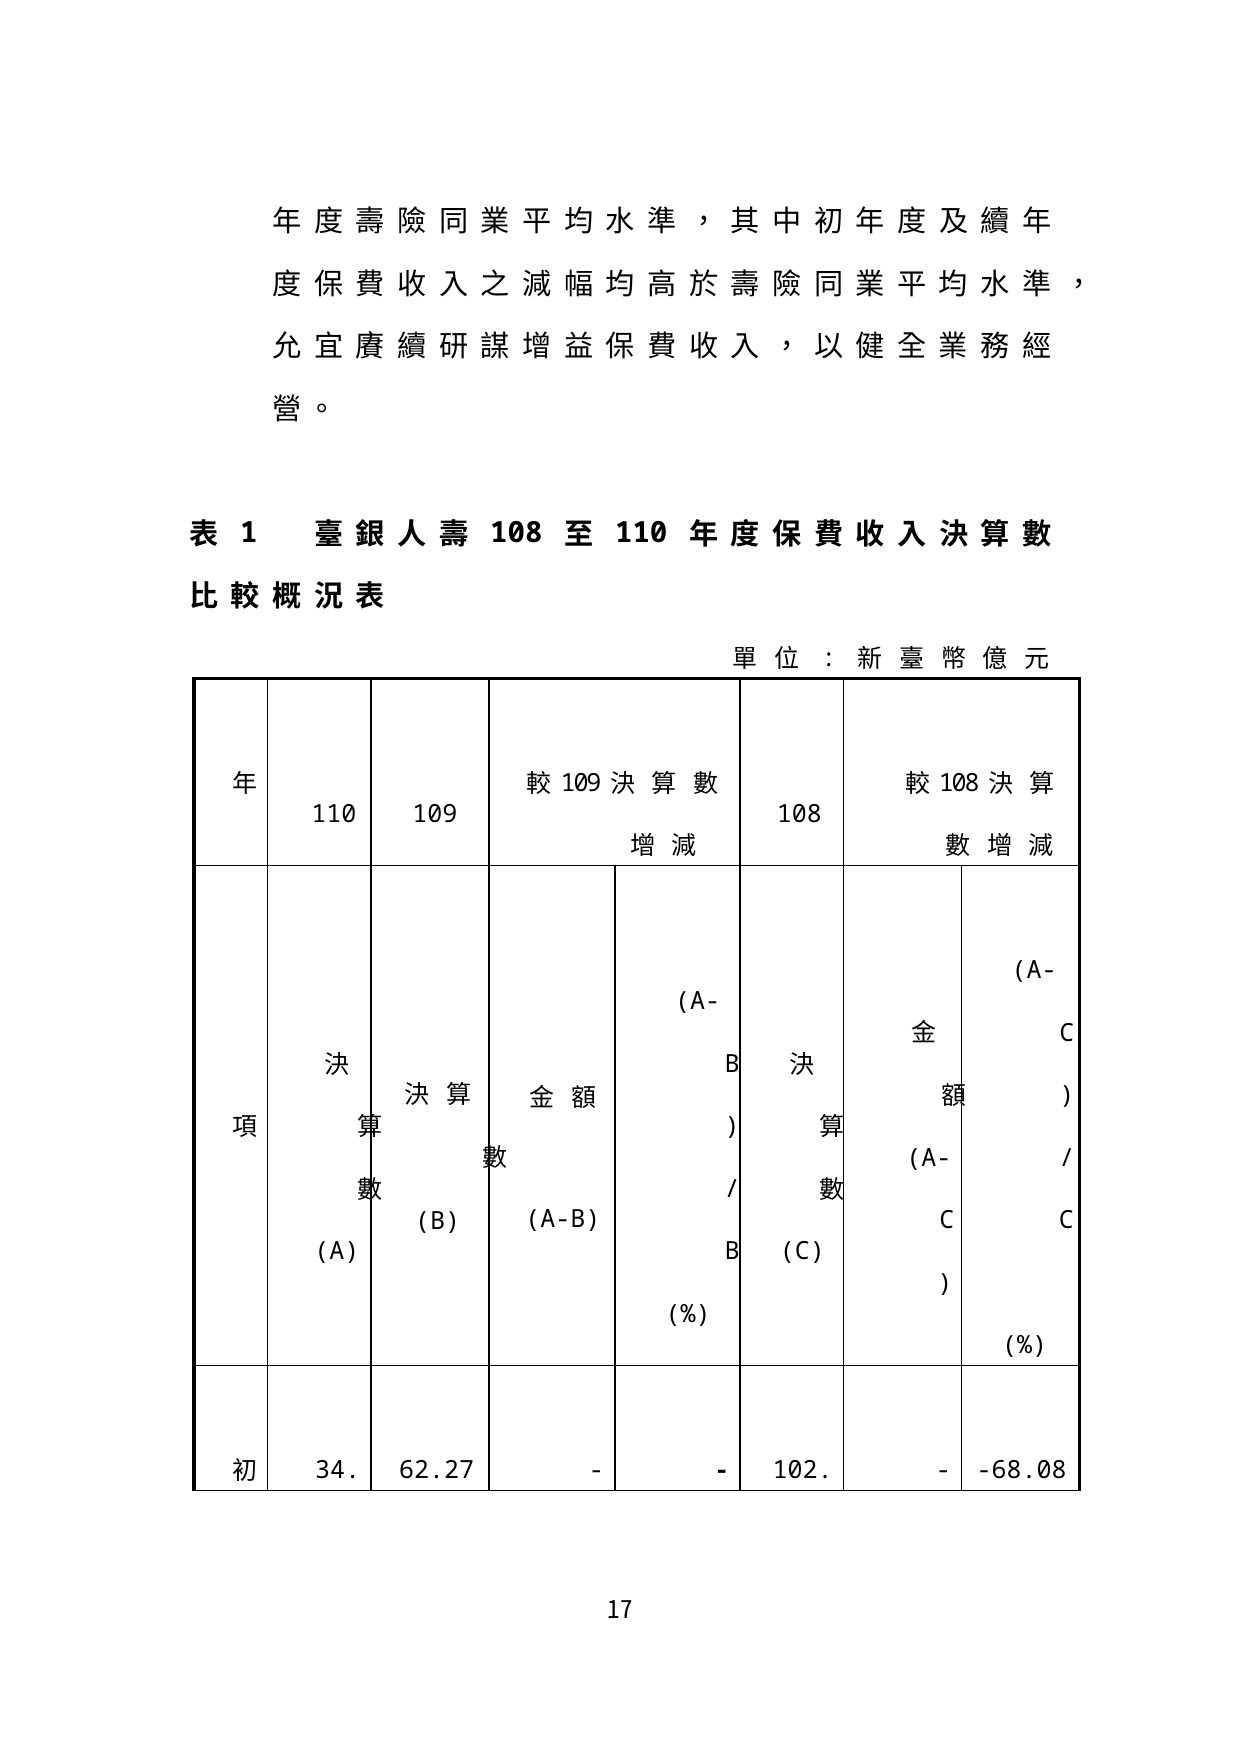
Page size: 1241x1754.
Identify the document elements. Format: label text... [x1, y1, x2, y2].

table_cell 62.27 [372, 1366, 488, 1490]
table_cell 決算數 (B) [372, 866, 488, 1364]
table_header 110 [268, 680, 370, 865]
table_header 109 [372, 680, 488, 865]
table_cell (A-B)/B (%) [616, 866, 739, 1364]
table_cell (A-C)/C (%) [962, 866, 1078, 1364]
table_cell 項目 [196, 866, 267, 1364]
table_cell 決算數 (C) [741, 866, 843, 1364]
table_cell 決算數 (A) [268, 866, 370, 1364]
table_cell -68.08 [962, 1366, 1078, 1490]
table_cell 金額 (A-C) [844, 866, 961, 1364]
table_cell 金額 (A-B) [490, 866, 614, 1364]
text 綜上，受主管機關實施多項監理政策及疫情等影響，臺銀人壽近年度保費收入下降，110年度保費收入較109年度減少逾3成，且109及110年度保費收入減幅均各高於當年度壽險同業平均水準，其中初年度及續年度保費收入之減幅均高於壽險同業平均水準，允宜賡續研謀增益保費收入，以健全業務經營。 [242, 177, 1058, 427]
table_cell [844, 1366, 961, 1490]
table_cell [490, 1366, 614, 1490]
text 表1 臺銀人壽108至110年度保費收入決算數比較概況表 [183, 490, 1058, 615]
table_header 較108決算數增減 [844, 680, 1078, 865]
table_cell 初 [196, 1366, 267, 1490]
table_cell 34. [268, 1366, 370, 1490]
table_header 108 [741, 680, 843, 865]
table_header 年度 [196, 680, 267, 865]
table_cell 102. [741, 1366, 843, 1490]
table_header 較109決算數增減 [490, 680, 739, 865]
table_cell [616, 1366, 739, 1490]
text 單位:新臺幣億元 [183, 615, 1058, 677]
